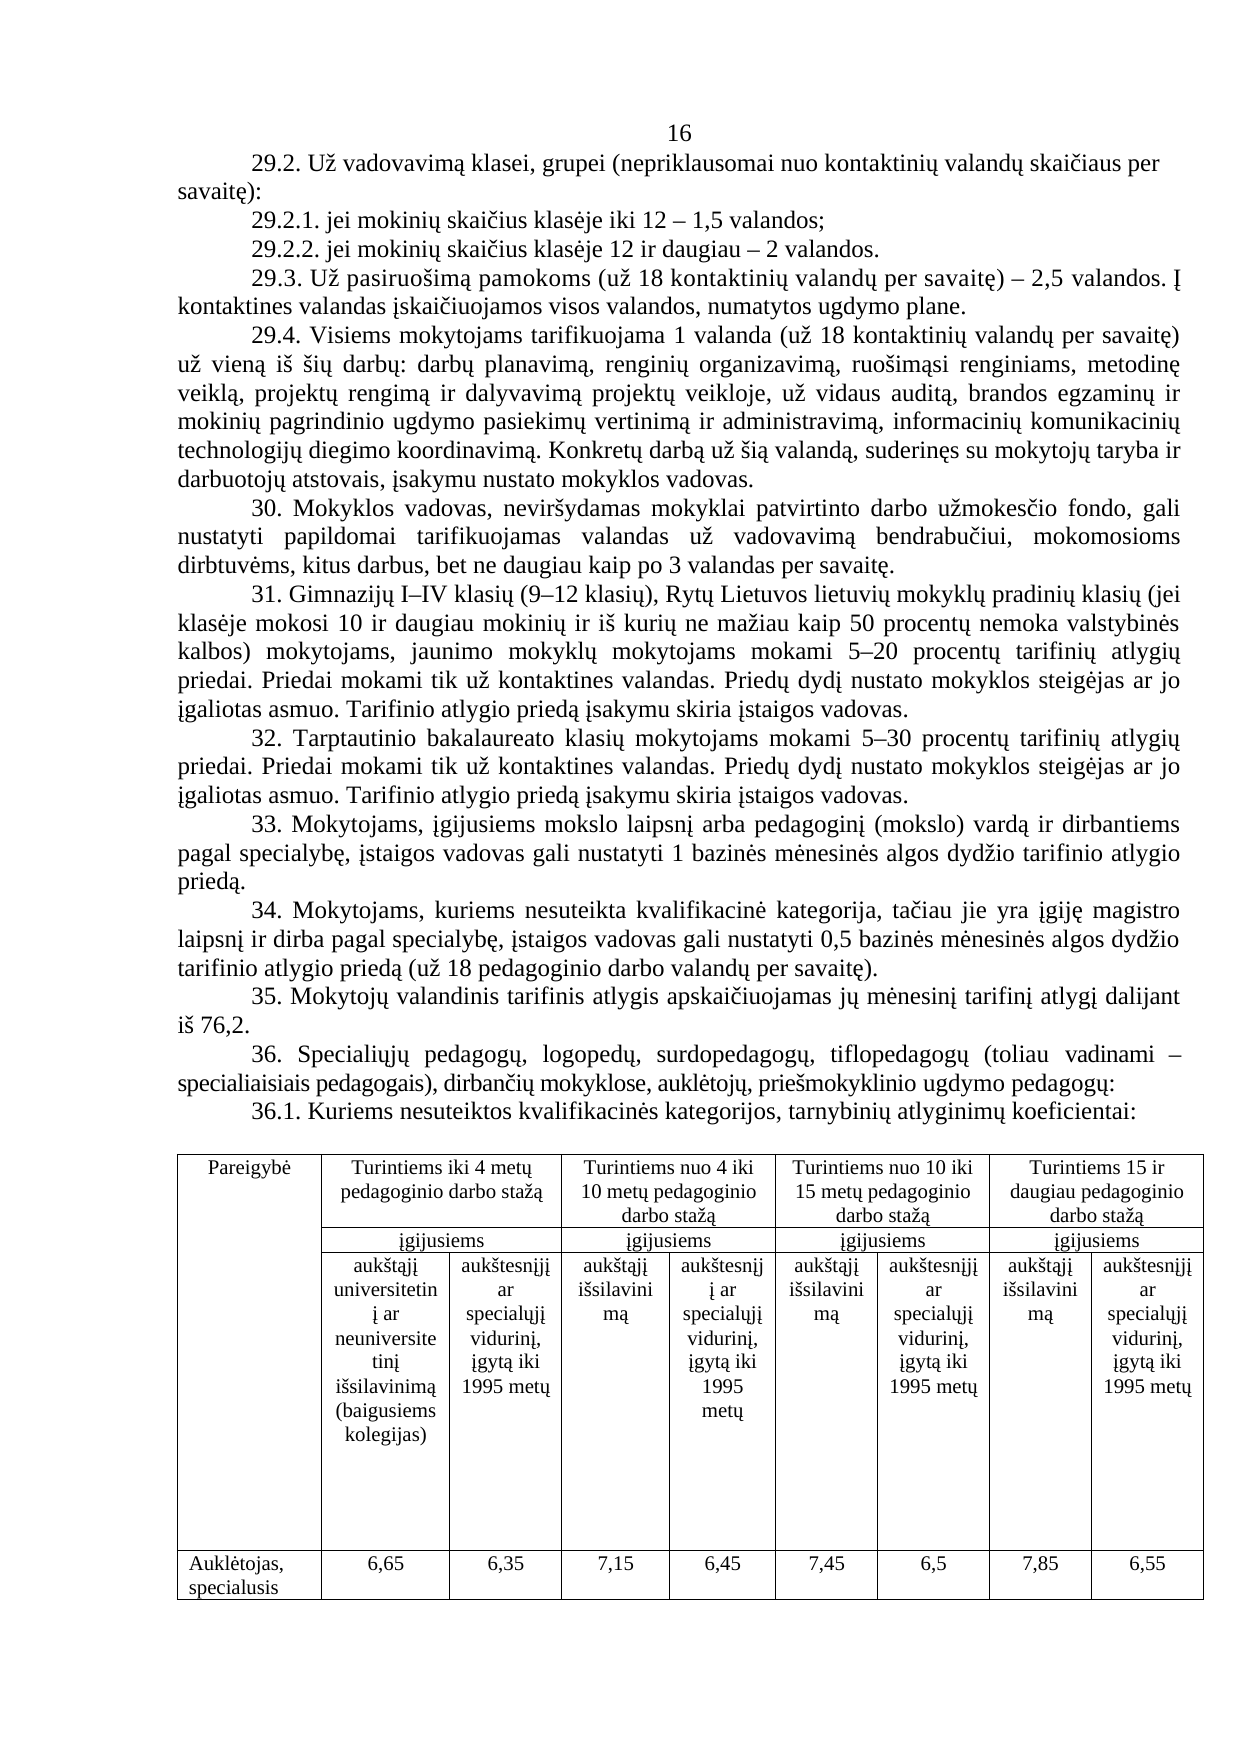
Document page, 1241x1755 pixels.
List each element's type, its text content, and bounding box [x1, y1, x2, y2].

table_cell aukštesnįjį ar specialųjį vidurinį, įgytą iki 1995 metų [1092, 1253, 1203, 1550]
table_cell 6,65 [322, 1551, 449, 1599]
text 29.2. Už vadovavimą klasei, grupei (nepriklausomai nuo kontaktinių valandų skaičiaus per savaitę): [177, 148, 1181, 205]
table_cell aukštesnįjį ar specialųjį vidurinį, įgytą iki 1995 metų [450, 1253, 561, 1550]
text 33. Mokytojams, įgijusiems mokslo laipsnį arba pedagoginį (mokslo) vardą ir dirbantiems pagal specialybę, įstaigos vadovas gali nustatyti 1 bazinės mėnesinės algos dydžio tarifinio atlygio priedą. [177, 809, 1181, 895]
table_cell 6,5 [878, 1551, 989, 1599]
table_cell aukštesnįjį ar specialųjį vidurinį, įgytą iki 1995 metų [670, 1253, 775, 1550]
table_cell įgijusiems [322, 1228, 561, 1252]
text 29.3. Už pasiruošimą pamokoms (už 18 kontaktinių valandų per savaitę) – 2,5 valandos. Į kontaktines valandas įskaičiuojamos visos valandos, numatytos ugdymo plane. [177, 263, 1181, 320]
text 31. Gimnazijų I–IV klasių (9–12 klasių), Rytų Lietuvos lietuvių mokyklų pradinių klasių (jei klasėje mokosi 10 ir daugiau mokinių ir iš kurių ne mažiau kaip 50 procentų nemoka valstybinės kalbos) mokytojams, jaunimo mokyklų mokytojams mokami 5–20 procentų tarifinių atlygių priedai. Priedai mokami tik už kontaktines valandas. Priedų dydį nustato mokyklos steigėjas ar jo įgaliotas asmuo. Tarifinio atlygio priedą įsakymu skiria įstaigos vadovas. [177, 579, 1181, 723]
table_cell įgijusiems [776, 1228, 989, 1252]
table_cell aukštąjį išsilavinimą [990, 1253, 1091, 1550]
table_cell įgijusiems [990, 1228, 1203, 1252]
text 36. Specialiųjų pedagogų, logopedų, surdopedagogų, tiflopedagogų (toliau vadinami – specialiaisiais pedagogais), dirbančių mokyklose, auklėtojų, priešmokyklinio ugdymo pedagogų: [177, 1039, 1181, 1096]
table_cell 6,45 [670, 1551, 775, 1599]
table_header Turintiems nuo 4 iki 10 metų pedagoginio darbo stažą [562, 1155, 775, 1227]
table_cell 6,35 [450, 1551, 561, 1599]
text 35. Mokytojų valandinis tarifinis atlygis apskaičiuojamas jų mėnesinį tarifinį atlygį dalijant iš 76,2. [177, 981, 1181, 1039]
table_cell aukštąjį išsilavinimą [562, 1253, 669, 1550]
table_cell 7,85 [990, 1551, 1091, 1599]
table_cell įgijusiems [562, 1228, 775, 1252]
table_header Turintiems iki 4 metų pedagoginio darbo stažą [322, 1155, 561, 1227]
table_header Pareigybė [178, 1155, 321, 1550]
text 29.4. Visiems mokytojams tarifikuojama 1 valanda (už 18 kontaktinių valandų per savaitę) už vieną iš šių darbų: darbų planavimą, renginių organizavimą, ruošimąsi renginiams, metodinę veiklą, projektų rengimą ir dalyvavimą projektų veikloje, už vidaus auditą, brandos egzaminų ir mokinių pagrindinio ugdymo pasiekimų vertinimą ir administravimą, informacinių komunikacinių technologijų diegimo koordinavimą. Konkretų darbą už šią valandą, suderinęs su mokytojų taryba ir darbuotojų atstovais, įsakymu nustato mokyklos vadovas. [177, 320, 1181, 493]
table_cell 6,55 [1092, 1551, 1203, 1599]
table_cell 7,45 [776, 1551, 877, 1599]
text 29.2.2. jei mokinių skaičius klasėje 12 ir daugiau – 2 valandos. [177, 234, 1181, 263]
table_cell aukštąjį išsilavinimą [776, 1253, 877, 1550]
text 34. Mokytojams, kuriems nesuteikta kvalifikacinė kategorija, tačiau jie yra įgiję magistro laipsnį ir dirba pagal specialybę, įstaigos vadovas gali nustatyti 0,5 bazinės mėnesinės algos dydžio tarifinio atlygio priedą (už 18 pedagoginio darbo valandų per savaitę). [177, 895, 1181, 981]
table_cell 7,15 [562, 1551, 669, 1599]
text 36.1. Kuriems nesuteiktos kvalifikacinės kategorijos, tarnybinių atlyginimų koeficientai: [177, 1096, 1181, 1125]
table_cell aukštesnįjį ar specialųjį vidurinį, įgytą iki 1995 metų [878, 1253, 989, 1550]
table_header Turintiems 15 ir daugiau pedagoginio darbo stažą [990, 1155, 1203, 1227]
table_cell aukštąjį universitetinį ar neuniversitetinį išsilavinimą (baigusiems kolegijas) [322, 1253, 449, 1550]
table_cell Auklėtojas, specialusis [178, 1551, 321, 1599]
text 30. Mokyklos vadovas, neviršydamas mokyklai patvirtinto darbo užmokesčio fondo, gali nustatyti papildomai tarifikuojamas valandas už vadovavimą bendrabučiui, mokomosioms dirbtuvėms, kitus darbus, bet ne daugiau kaip po 3 valandas per savaitę. [177, 493, 1181, 579]
table_header Turintiems nuo 10 iki 15 metų pedagoginio darbo stažą [776, 1155, 989, 1227]
text 29.2.1. jei mokinių skaičius klasėje iki 12 – 1,5 valandos; [177, 205, 1181, 234]
text 32. Tarptautinio bakalaureato klasių mokytojams mokami 5–30 procentų tarifinių atlygių priedai. Priedai mokami tik už kontaktines valandas. Priedų dydį nustato mokyklos steigėjas ar jo įgaliotas asmuo. Tarifinio atlygio priedą įsakymu skiria įstaigos vadovas. [177, 723, 1181, 809]
